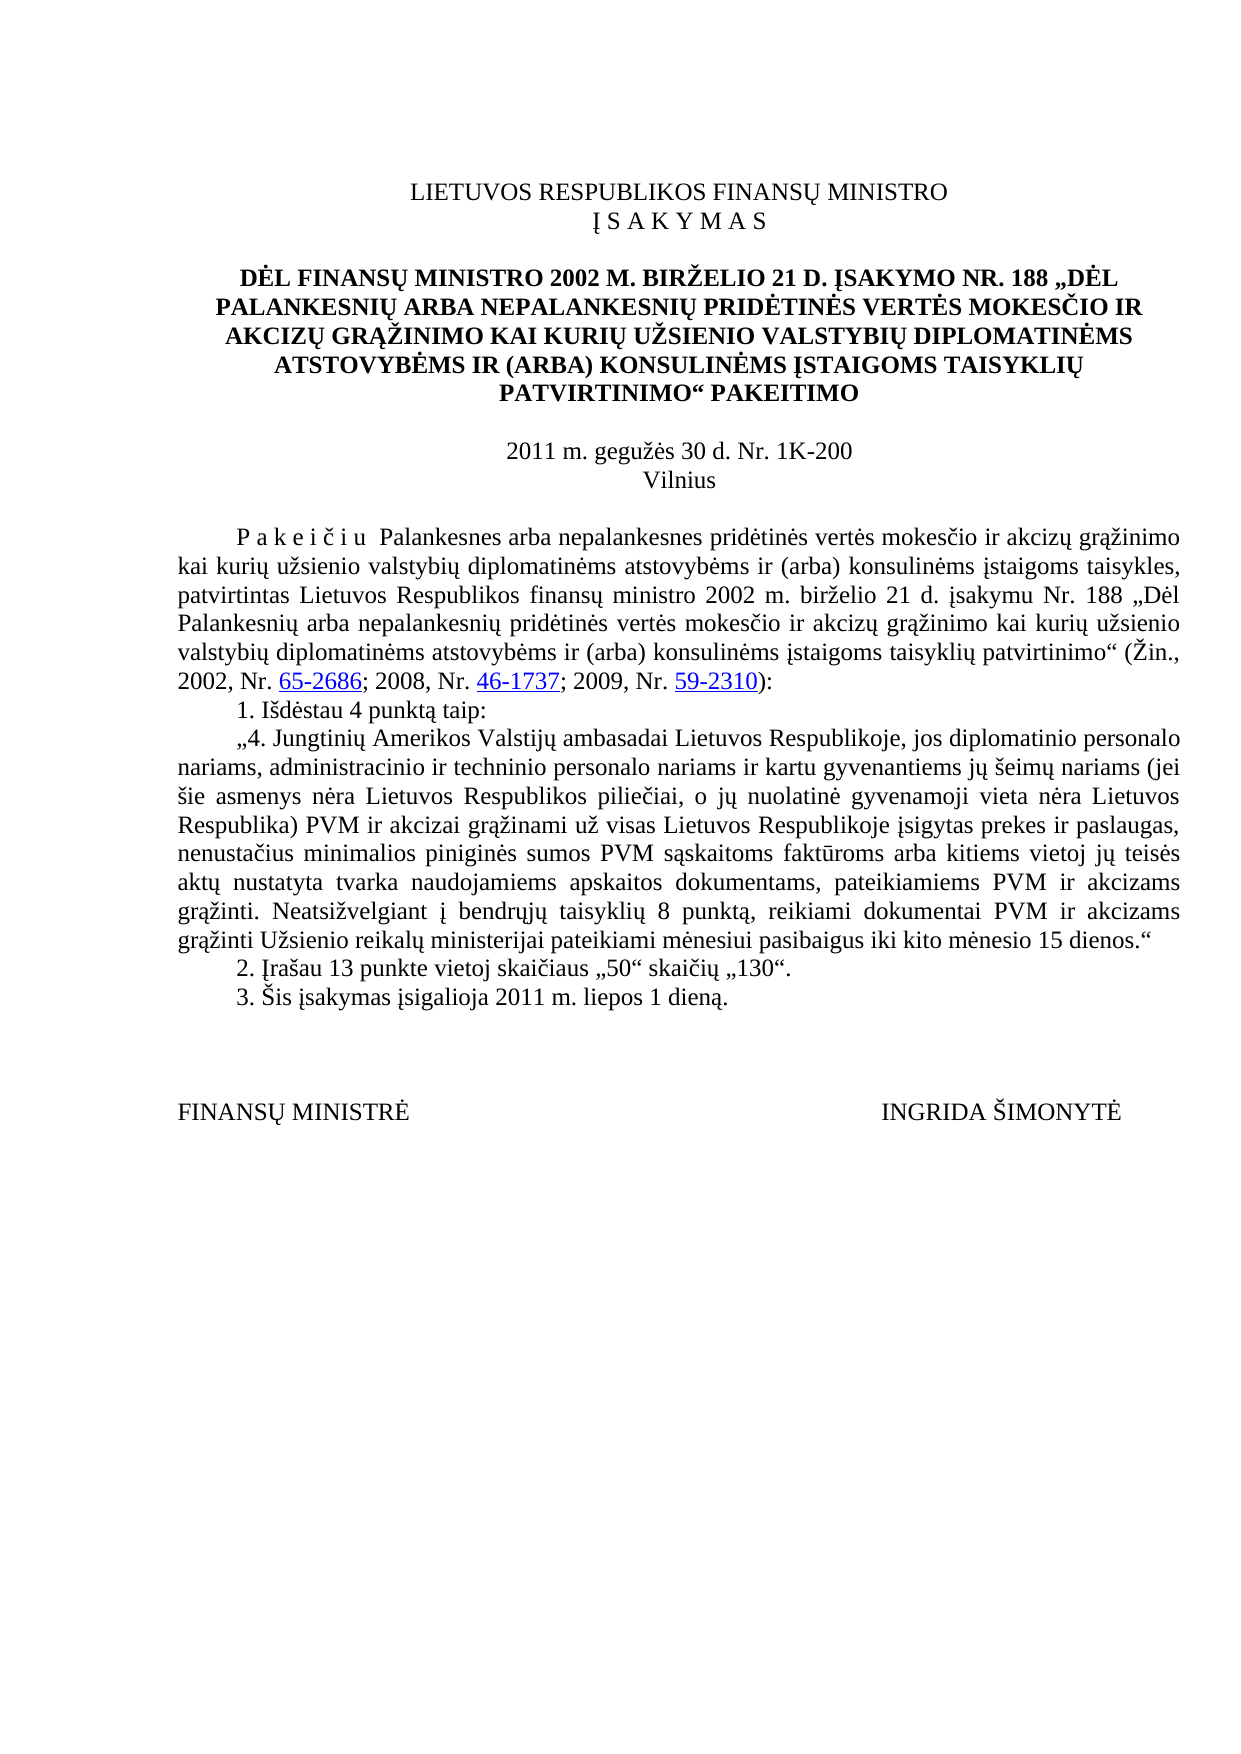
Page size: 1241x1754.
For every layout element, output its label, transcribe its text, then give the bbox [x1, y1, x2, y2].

text 3. Šis įsakymas įsigalioja 2011 m. liepos 1 dieną. [177, 982, 1181, 1011]
text 1. Išdėstau 4 punktą taip: [177, 695, 1181, 723]
text LIETUVOS RESPUBLIKOS FINANSŲ MINISTRO [177, 177, 1181, 206]
text 2011 m. gegužės 30 d. Nr. 1K-200 [177, 436, 1181, 465]
text Pakeičiu Palankesnes arba nepalankesnes pridėtinės vertės mokesčio ir akcizų grąžinimo kai kurių užsienio valstybių diplomatinėms atstovybėms ir (arba) konsulinėms įstaigoms taisykles, patvirtintas Lietuvos Respublikos finansų ministro 2002 m. birželio 21 d. įsakymu Nr. 188 „Dėl Palankesnių arba nepalankesnių pridėtinės vertės mokesčio ir akcizų grąžinimo kai kurių užsienio valstybių diplomatinėms atstovybėms ir (arba) konsulinėms įstaigoms taisyklių patvirtinimo“ (Žin., 2002, Nr. 65-2686; 2008, Nr. 46-1737; 2009, Nr. 59-2310): [177, 522, 1181, 695]
text ĮSAKYMAS [177, 206, 1181, 235]
text 2. Įrašau 13 punkte vietoj skaičiaus „50“ skaičių „130“. [177, 953, 1181, 982]
text Vilnius [177, 465, 1181, 493]
text DĖL FINANSŲ MINISTRO 2002 M. BIRŽELIO 21 D. ĮSAKYMO Nr. 188 „DĖL PALANKESNIŲ ARBA NEPALANKESNIŲ PRIDĖTINĖS VERTĖS MOKESČIO IR AKCIZŲ GRĄŽINIMO KAI KURIŲ UŽSIENIO VALSTYBIŲ DIPLOMATINĖMS ATSTOVYBĖMS IR (ARBA) KONSULINĖMS ĮSTAIGOMS TAISYKLIŲ PATVIRTINIMO“ PAKEITIMO [177, 263, 1181, 407]
text „4. Jungtinių Amerikos Valstijų ambasadai Lietuvos Respublikoje, jos diplomatinio personalo nariams, administracinio ir techninio personalo nariams ir kartu gyvenantiems jų šeimų nariams (jei šie asmenys nėra Lietuvos Respublikos piliečiai, o jų nuolatinė gyvenamoji vieta nėra Lietuvos Respublika) PVM ir akcizai grąžinami už visas Lietuvos Respublikoje įsigytas prekes ir paslaugas, nenustačius minimalios piniginės sumos PVM sąskaitoms faktūroms arba kitiems vietoj jų teisės aktų nustatyta tvarka naudojamiems apskaitos dokumentams, pateikiamiems PVM ir akcizams grąžinti. Neatsižvelgiant į bendrųjų taisyklių 8 punktą, reikiami dokumentai PVM ir akcizams grąžinti Užsienio reikalų ministerijai pateikiami mėnesiui pasibaigus iki kito mėnesio 15 dienos.“ [177, 723, 1181, 953]
text FINANSŲ MINISTRĖ INGRIDA ŠIMONYTĖ [177, 1097, 1181, 1126]
